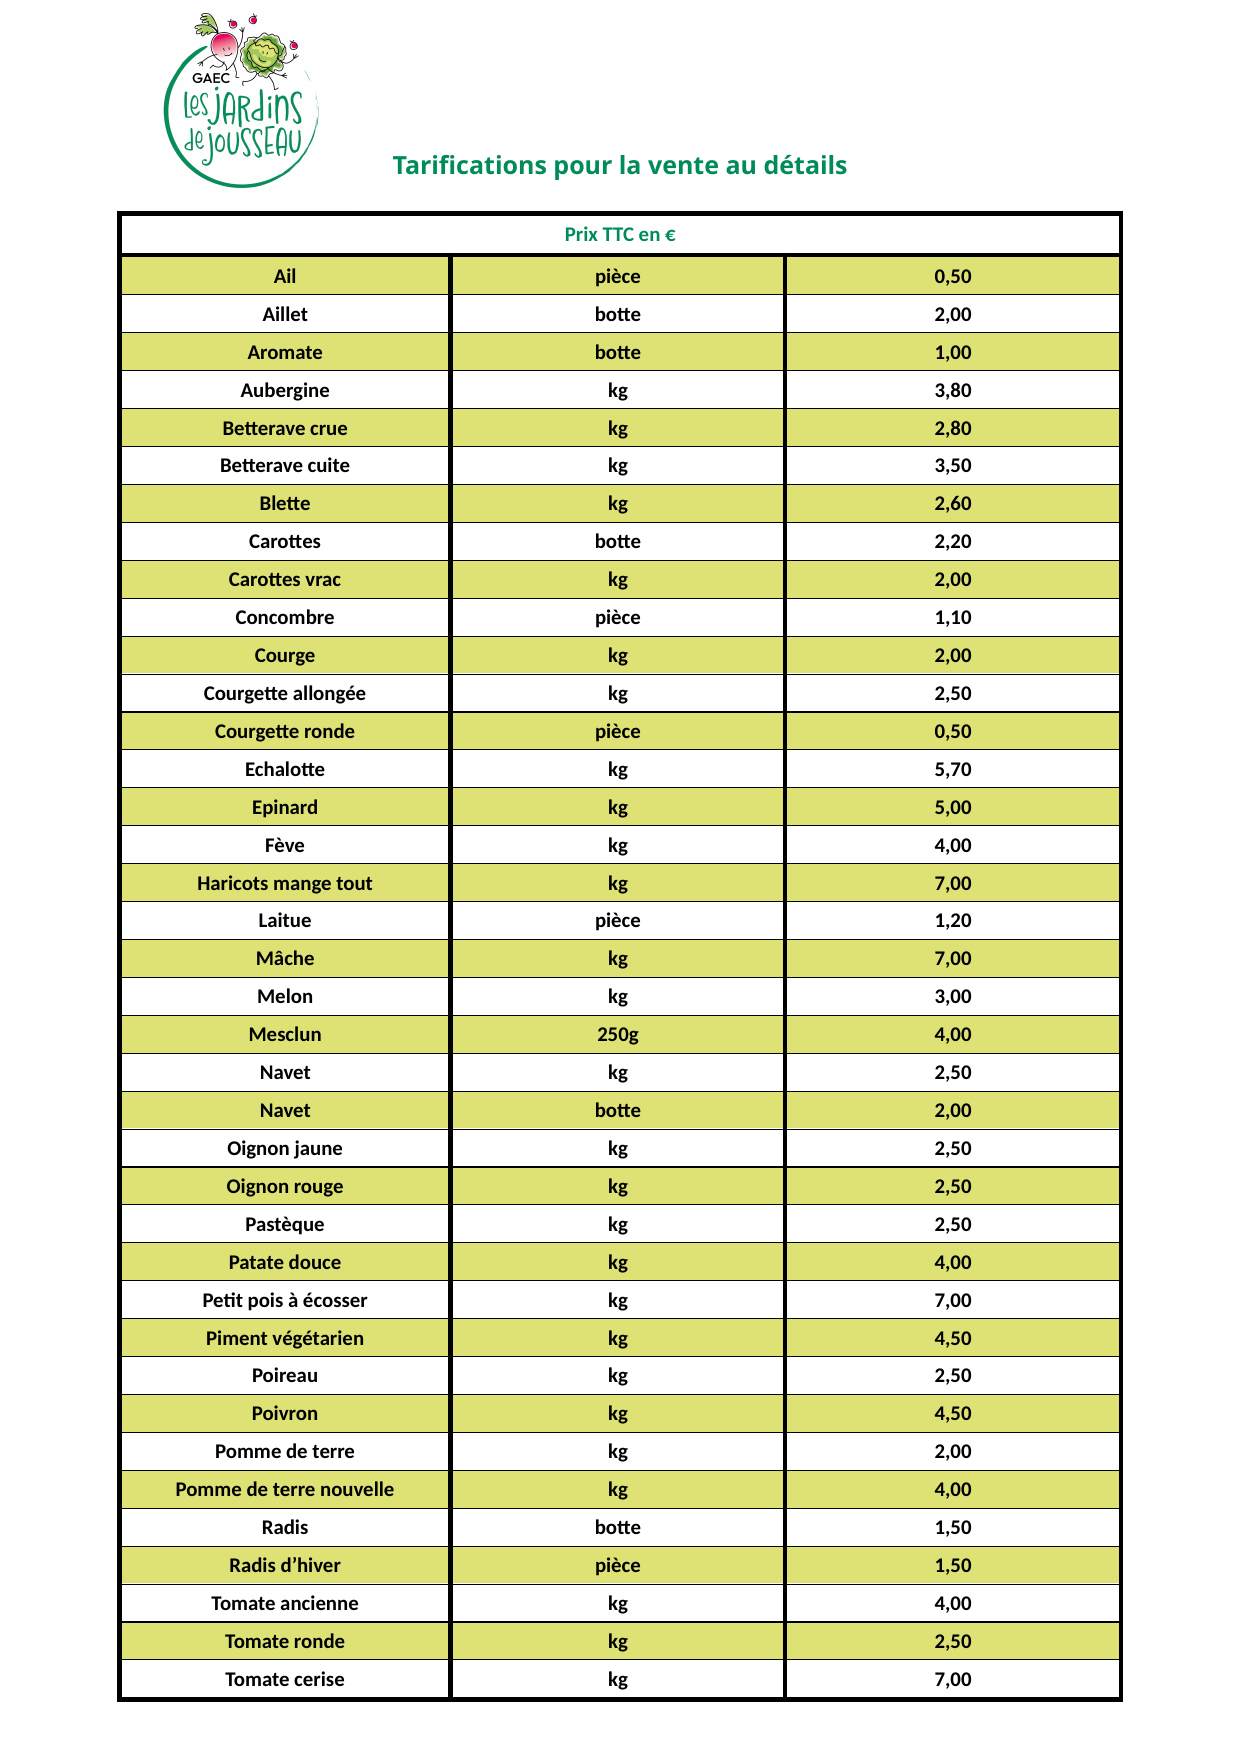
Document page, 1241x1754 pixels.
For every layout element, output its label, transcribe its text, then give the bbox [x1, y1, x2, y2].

table_cell Aubergine [122, 371, 448, 408]
table_cell 0,50 [787, 257, 1119, 294]
table_cell 4,50 [787, 1319, 1119, 1356]
table_cell 4,00 [787, 1016, 1119, 1053]
table_cell 2,50 [787, 1205, 1119, 1242]
table_cell pièce [453, 1547, 783, 1583]
table_cell kg [453, 1205, 783, 1242]
table_cell Tomate ancienne [122, 1585, 448, 1621]
table_cell Haricots mange tout [122, 864, 448, 901]
table_cell Aromate [122, 333, 448, 370]
table_header Prix TTC en € [122, 216, 1119, 253]
table_cell 0,50 [787, 713, 1119, 749]
table_cell 3,80 [787, 371, 1119, 408]
table_cell Fève [122, 826, 448, 863]
table_cell Piment végétarien [122, 1319, 448, 1356]
table_cell 2,20 [787, 523, 1119, 560]
table_cell botte [453, 1092, 783, 1128]
table_cell Poivron [122, 1395, 448, 1432]
table_cell kg [453, 864, 783, 901]
table_cell kg [453, 561, 783, 598]
table_cell 5,00 [787, 788, 1119, 825]
table_cell 4,00 [787, 1585, 1119, 1621]
table_cell Pomme de terre [122, 1433, 448, 1470]
table_cell 2,60 [787, 485, 1119, 522]
table_cell 7,00 [787, 940, 1119, 977]
table_cell kg [453, 1168, 783, 1204]
table_cell 2,50 [787, 1357, 1119, 1394]
table_cell kg [453, 826, 783, 863]
table_cell kg [453, 940, 783, 977]
table_cell kg [453, 371, 783, 408]
table_cell 2,00 [787, 295, 1119, 332]
table_cell 2,50 [787, 1623, 1119, 1659]
table_cell 5,70 [787, 750, 1119, 787]
table_cell Mesclun [122, 1016, 448, 1053]
table_cell kg [453, 637, 783, 673]
table_cell kg [453, 1281, 783, 1318]
table_cell Pomme de terre nouvelle [122, 1471, 448, 1508]
table_cell botte [453, 295, 783, 332]
table_cell 7,00 [787, 1660, 1119, 1697]
table_cell botte [453, 1509, 783, 1546]
table_cell 2,50 [787, 1130, 1119, 1166]
table_cell 4,00 [787, 826, 1119, 863]
table_cell 2,50 [787, 675, 1119, 711]
table_cell Blette [122, 485, 448, 522]
table_cell Navet [122, 1092, 448, 1128]
table_cell kg [453, 1357, 783, 1394]
table_cell kg [453, 978, 783, 1015]
table_cell Betterave crue [122, 409, 448, 446]
table_cell kg [453, 1130, 783, 1166]
table_cell Navet [122, 1054, 448, 1091]
table_cell kg [453, 750, 783, 787]
table_cell Patate douce [122, 1243, 448, 1280]
table_cell kg [453, 675, 783, 711]
table_cell kg [453, 1243, 783, 1280]
table_cell Mâche [122, 940, 448, 977]
table_cell Tomate cerise [122, 1660, 448, 1697]
table_cell 2,00 [787, 1092, 1119, 1128]
table_cell Courge [122, 637, 448, 673]
table_cell 1,20 [787, 902, 1119, 939]
table_cell pièce [453, 599, 783, 636]
table_cell kg [453, 1585, 783, 1621]
table_cell pièce [453, 902, 783, 939]
table_cell kg [453, 1471, 783, 1508]
table_cell 2,50 [787, 1168, 1119, 1204]
table_cell kg [453, 447, 783, 484]
table_cell 2,00 [787, 1433, 1119, 1470]
table_cell Radis d’hiver [122, 1547, 448, 1583]
table_cell 1,50 [787, 1547, 1119, 1583]
table_cell 4,00 [787, 1243, 1119, 1280]
table_cell Carottes [122, 523, 448, 560]
table_cell Ail [122, 257, 448, 294]
table_cell Poireau [122, 1357, 448, 1394]
table_cell Betterave cuite [122, 447, 448, 484]
table_cell Petit pois à écosser [122, 1281, 448, 1318]
table_cell Aillet [122, 295, 448, 332]
table_cell 1,50 [787, 1509, 1119, 1546]
table_cell Oignon jaune [122, 1130, 448, 1166]
table_cell 4,50 [787, 1395, 1119, 1432]
table_cell Laitue [122, 902, 448, 939]
table_cell 250g [453, 1016, 783, 1053]
table_cell botte [453, 523, 783, 560]
table_cell 2,80 [787, 409, 1119, 446]
table_cell Oignon rouge [122, 1168, 448, 1204]
table_cell Tomate ronde [122, 1623, 448, 1659]
picture [126, 0, 355, 211]
table_cell 2,00 [787, 637, 1119, 673]
table_cell 4,00 [787, 1471, 1119, 1508]
table_cell kg [453, 1660, 783, 1697]
table_cell kg [453, 1395, 783, 1432]
table_cell Melon [122, 978, 448, 1015]
table_cell Echalotte [122, 750, 448, 787]
table_cell Epinard [122, 788, 448, 825]
table_cell Pastèque [122, 1205, 448, 1242]
table_cell 3,50 [787, 447, 1119, 484]
table_cell Courgette ronde [122, 713, 448, 749]
table_cell kg [453, 1319, 783, 1356]
table_cell 1,00 [787, 333, 1119, 370]
table_cell pièce [453, 257, 783, 294]
table_cell 7,00 [787, 864, 1119, 901]
table_cell kg [453, 409, 783, 446]
table_cell kg [453, 1054, 783, 1091]
table_cell kg [453, 1433, 783, 1470]
table_cell Courgette allongée [122, 675, 448, 711]
table_cell 1,10 [787, 599, 1119, 636]
picture [126, 216, 355, 225]
table_cell 3,00 [787, 978, 1119, 1015]
table_cell kg [453, 485, 783, 522]
table_cell 7,00 [787, 1281, 1119, 1318]
table_cell kg [453, 1623, 783, 1659]
table_cell Radis [122, 1509, 448, 1546]
table_cell kg [453, 788, 783, 825]
table_cell pièce [453, 713, 783, 749]
table_cell 2,50 [787, 1054, 1119, 1091]
table_cell botte [453, 333, 783, 370]
table_cell Concombre [122, 599, 448, 636]
table_cell 2,00 [787, 561, 1119, 598]
table_cell Carottes vrac [122, 561, 448, 598]
